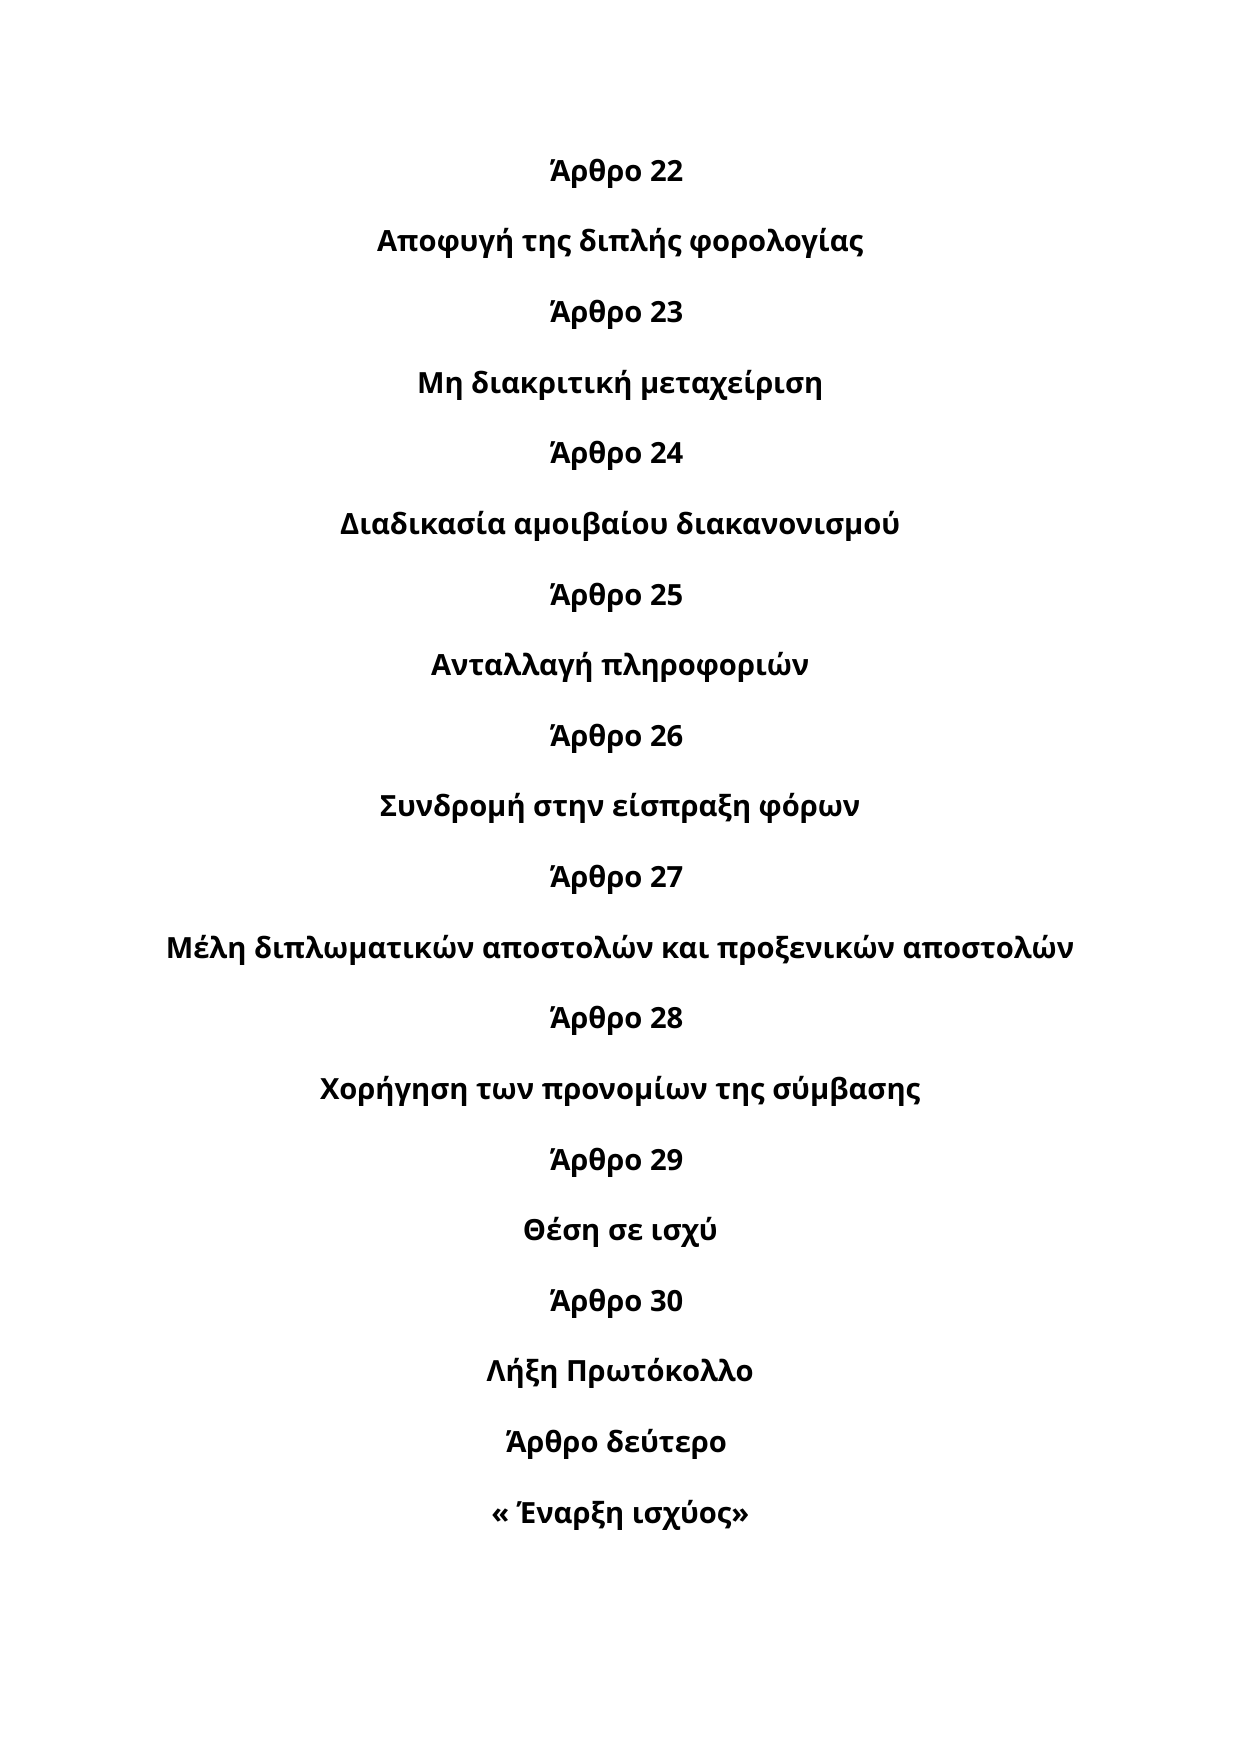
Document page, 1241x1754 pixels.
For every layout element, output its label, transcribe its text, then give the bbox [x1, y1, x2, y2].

subtitle Άρθρο 22 [150, 150, 1090, 190]
subtitle Άρθρο 24 [150, 432, 1090, 472]
subtitle Θέση σε ισχύ [150, 1209, 1090, 1249]
subtitle Συνδρομή στην είσπραξη φόρων [150, 786, 1090, 825]
subtitle Άρθρο 28 [150, 997, 1090, 1037]
subtitle Άρθρο 26 [150, 715, 1090, 755]
subtitle Αποφυγή της διπλής φορολογίας [150, 221, 1090, 260]
subtitle Ανταλλαγή πληροφοριών [150, 644, 1090, 684]
subtitle Άρθρο 23 [150, 291, 1090, 331]
subtitle Άρθρο 29 [150, 1139, 1090, 1178]
subtitle Μη διακριτική μεταχείριση [150, 362, 1090, 402]
subtitle « Έναρξη ισχύος» [150, 1492, 1090, 1532]
subtitle Διαδικασία αμοιβαίου διακανονισμού [150, 503, 1090, 543]
subtitle Άρθρο δεύτερο [150, 1421, 1090, 1461]
subtitle Χορήγηση των προνομίων της σύμβασης [150, 1068, 1090, 1108]
subtitle Άρθρο 27 [150, 856, 1090, 896]
subtitle Άρθρο 25 [150, 574, 1090, 613]
subtitle Μέλη διπλωματικών αποστολών και προξενικών αποστολών [150, 927, 1090, 967]
subtitle Άρθρο 30 [150, 1280, 1090, 1320]
subtitle Λήξη Πρωτόκολλο [150, 1351, 1090, 1390]
